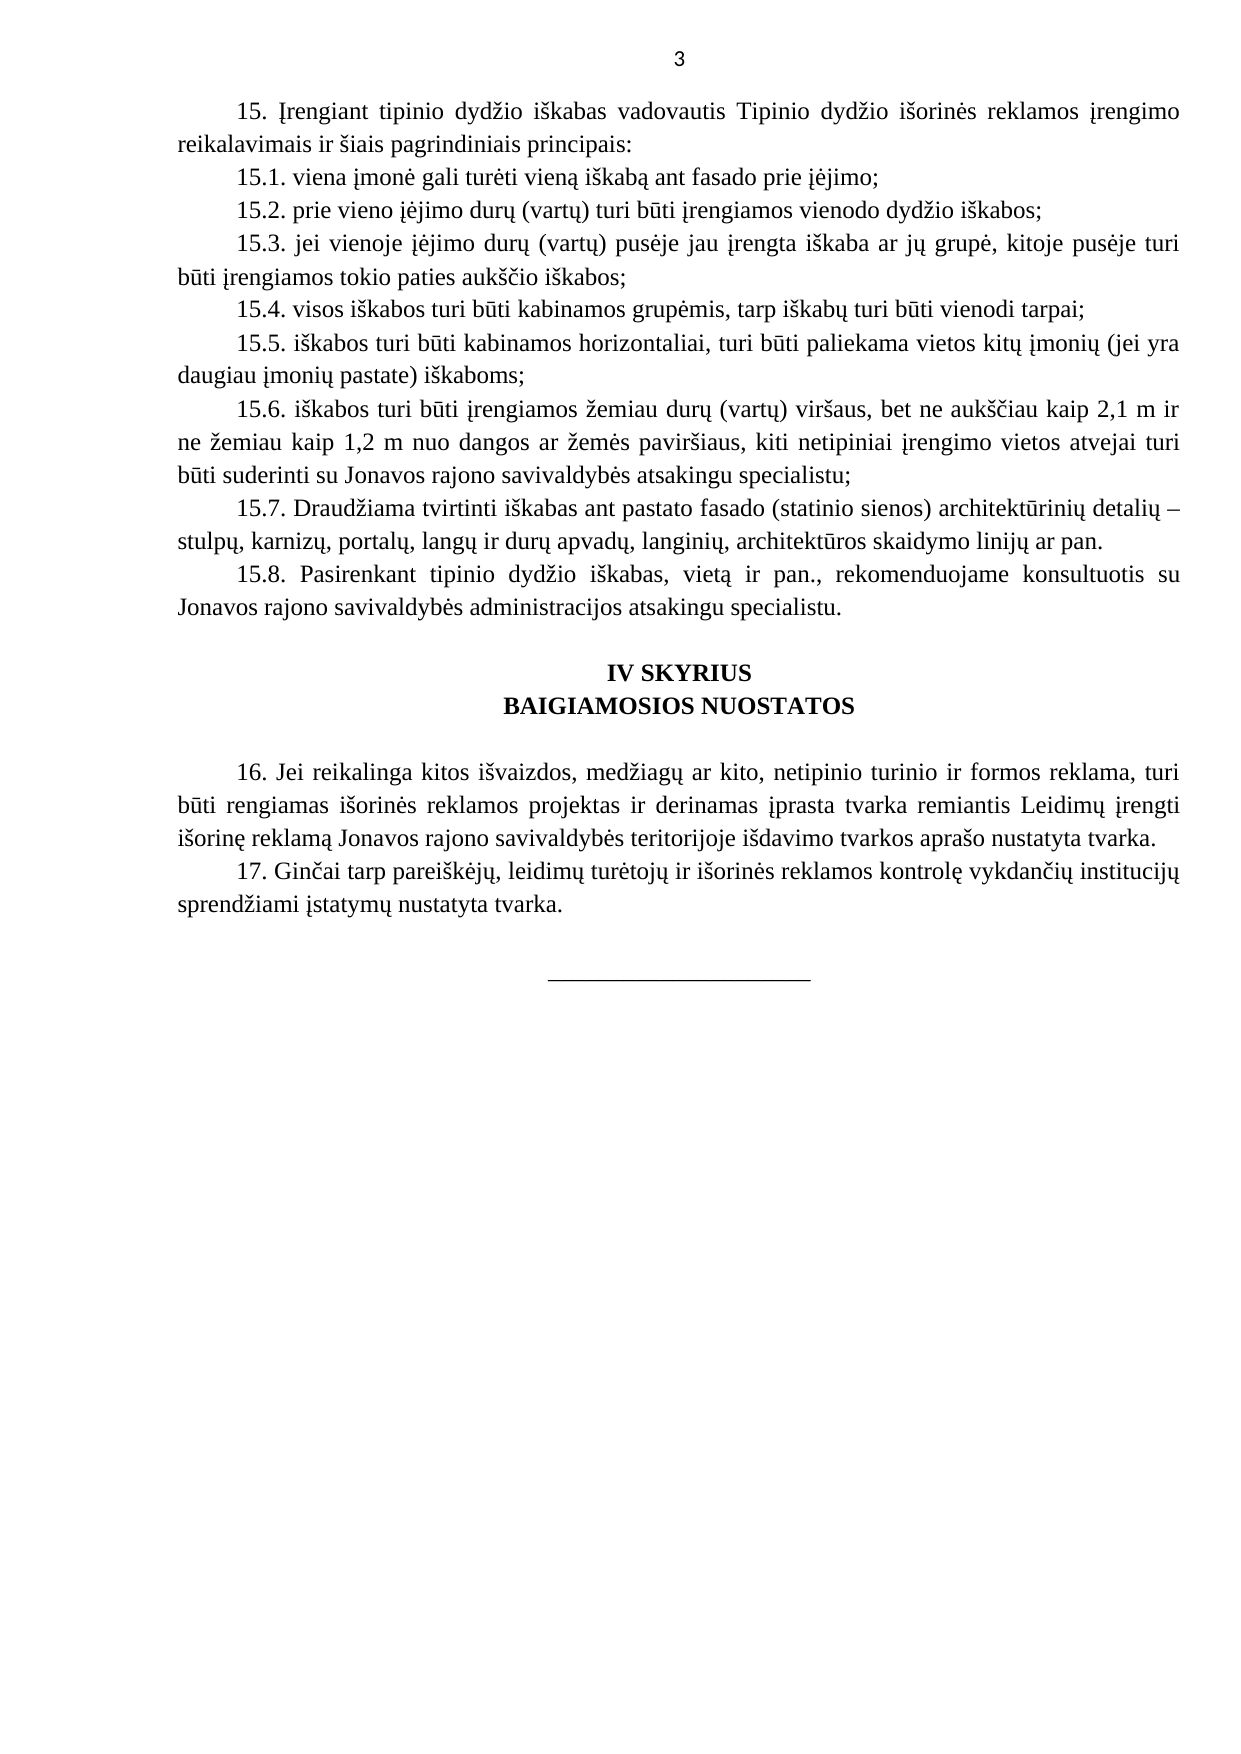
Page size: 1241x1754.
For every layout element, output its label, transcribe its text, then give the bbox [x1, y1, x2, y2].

text BAIGIAMOSIOS NUOSTATOS [177, 691, 1181, 719]
text 15. Įrengiant tipinio dydžio iškabas vadovautis Tipinio dydžio išorinės reklamos įrengimo reikalavimais ir šiais pagrindiniais principais: [177, 96, 1181, 158]
text 17. Ginčai tarp pareiškėjų, leidimų turėtojų ir išorinės reklamos kontrolę vykdančių institucijų sprendžiami įstatymų nustatyta tvarka. [177, 856, 1181, 918]
text 15.2. prie vieno įėjimo durų (vartų) turi būti įrengiamos vienodo dydžio iškabos; [177, 196, 1181, 224]
text IV SKYRIUS [177, 658, 1181, 687]
text 15.6. iškabos turi būti įrengiamos žemiau durų (vartų) viršaus, bet ne aukščiau kaip 2,1 m ir ne žemiau kaip 1,2 m nuo dangos ar žemės paviršiaus, kiti netipiniai įrengimo vietos atvejai turi būti suderinti su Jonavos rajono savivaldybės atsakingu specialistu; [177, 394, 1181, 488]
text 16. Jei reikalinga kitos išvaizdos, medžiagų ar kito, netipinio turinio ir formos reklama, turi būti rengiamas išorinės reklamos projektas ir derinamas įprasta tvarka remiantis Leidimų įrengti išorinę reklamą Jonavos rajono savivaldybės teritorijoje išdavimo tvarkos aprašo nustatyta tvarka. [177, 757, 1181, 852]
text 15.1. viena įmonė gali turėti vieną iškabą ant fasado prie įėjimo; [177, 162, 1181, 191]
text 15.7. Draudžiama tvirtinti iškabas ant pastato fasado (statinio sienos) architektūrinių detalių – stulpų, karnizų, portalų, langų ir durų apvadų, langinių, architektūros skaidymo linijų ar pan. [177, 493, 1181, 554]
text 15.3. jei vienoje įėjimo durų (vartų) pusėje jau įrengta iškaba ar jų grupė, kitoje pusėje turi būti įrengiamos tokio paties aukščio iškabos; [177, 228, 1181, 290]
text 15.5. iškabos turi būti kabinamos horizontaliai, turi būti paliekama vietos kitų įmonių (jei yra daugiau įmonių pastate) iškaboms; [177, 328, 1181, 389]
text 15.8. Pasirenkant tipinio dydžio iškabas, vietą ir pan., rekomenduojame konsultuotis su Jonavos rajono savivaldybės administracijos atsakingu specialistu. [177, 559, 1181, 621]
text 15.4. visos iškabos turi būti kabinamos grupėmis, tarp iškabų turi būti vienodi tarpai; [177, 294, 1181, 323]
text _____________________ [177, 955, 1181, 984]
